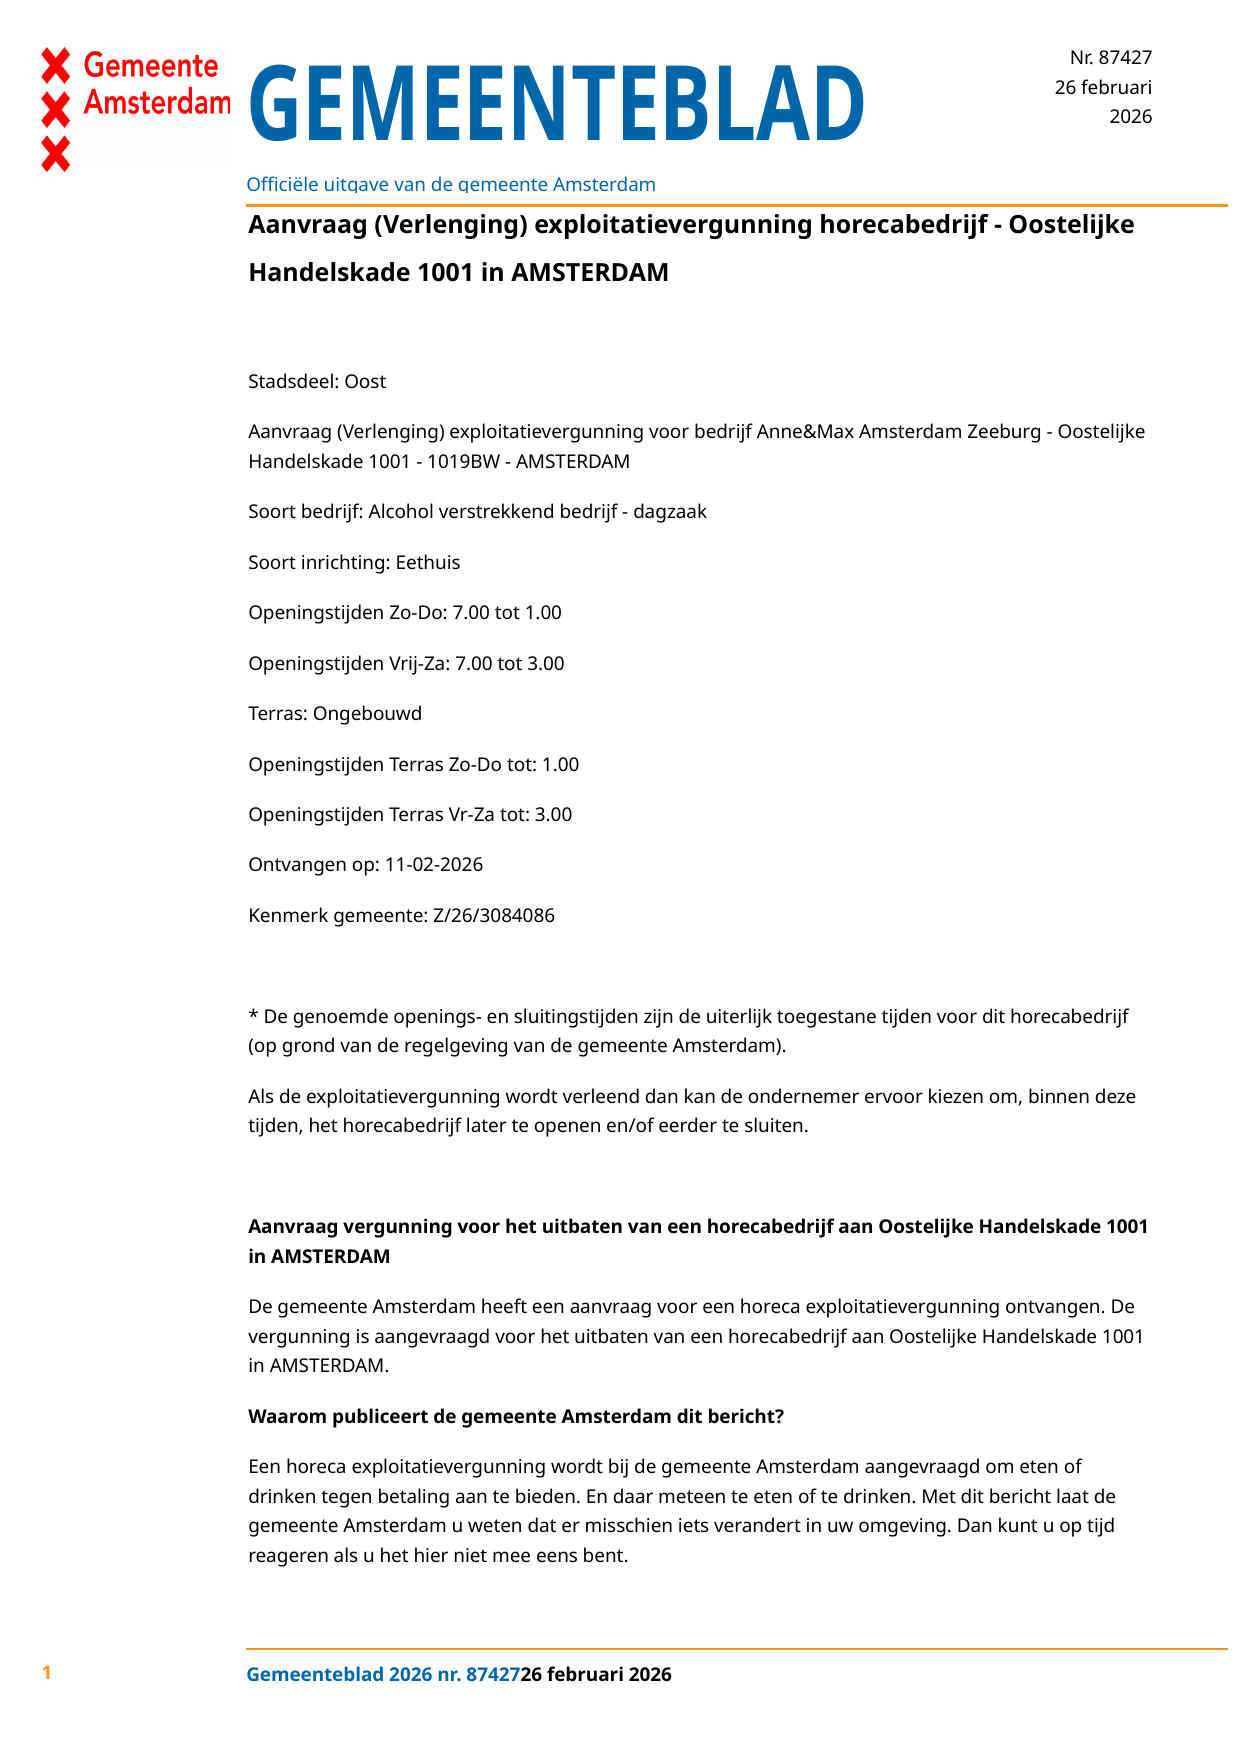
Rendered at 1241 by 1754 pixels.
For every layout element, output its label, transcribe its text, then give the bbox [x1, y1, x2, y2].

text Openingstijden Terras Vr-Za tot: 3.00 [248, 801, 1152, 827]
text Soort bedrijf: Alcohol verstrekkend bedrijf - dagzaak [248, 499, 1152, 524]
text Ontvangen op: 11-02-2026 [248, 852, 1152, 877]
text Terras: Ongebouwd [248, 700, 1152, 726]
text Openingstijden Vrij-Za: 7.00 tot 3.00 [248, 650, 1152, 676]
text Soort inrichting: Eethuis [248, 549, 1152, 575]
text Kenmerk gemeente: Z/26/3084086 [248, 902, 1152, 928]
text * De genoemde openings- en sluitingstijden zijn de uiterlijk toegestane tijden voor dit horecabedrijf (op grond van de regelgeving van de gemeente Amsterdam). [248, 1003, 1152, 1058]
text Aanvraag (Verlenging) exploitatievergunning horecabedrijf - Oostelijke Handelskade 1001 in AMSTERDAM [248, 207, 1152, 288]
text De gemeente Amsterdam heeft een aanvraag voor een horeca exploitatievergunning ontvangen. De vergunning is aangevraagd voor het uitbaten van een horecabedrijf aan Oostelijke Handelskade 1001 in AMSTERDAM. [248, 1293, 1152, 1378]
text Aanvraag vergunning voor het uitbaten van een horecabedrijf aan Oostelijke Handelskade 1001 in AMSTERDAM [248, 1213, 1152, 1269]
text Openingstijden Zo-Do: 7.00 tot 1.00 [248, 599, 1152, 625]
text Aanvraag (Verlenging) exploitatievergunning voor bedrijf Anne&Max Amsterdam Zeeburg - Oostelijke Handelskade 1001 - 1019BW - AMSTERDAM [248, 419, 1152, 474]
picture [41, 47, 231, 172]
text Als de exploitatievergunning wordt verleend dan kan de ondernemer ervoor kiezen om, binnen deze tijden, het horecabedrijf later te openen en/of eerder te sluiten. [248, 1083, 1152, 1138]
text Een horeca exploitatievergunning wordt bij de gemeente Amsterdam aangevraagd om eten of drinken tegen betaling aan te bieden. En daar meteen te eten of te drinken. Met dit bericht laat de gemeente Amsterdam u weten dat er misschien iets verandert in uw omgeving. Dan kunt u op tijd reageren als u het hier niet mee eens bent. [248, 1453, 1152, 1568]
text Waarom publiceert de gemeente Amsterdam dit bericht? [248, 1403, 1152, 1429]
text Stadsdeel: Oost [248, 368, 1152, 394]
text Openingstijden Terras Zo-Do tot: 1.00 [248, 751, 1152, 777]
